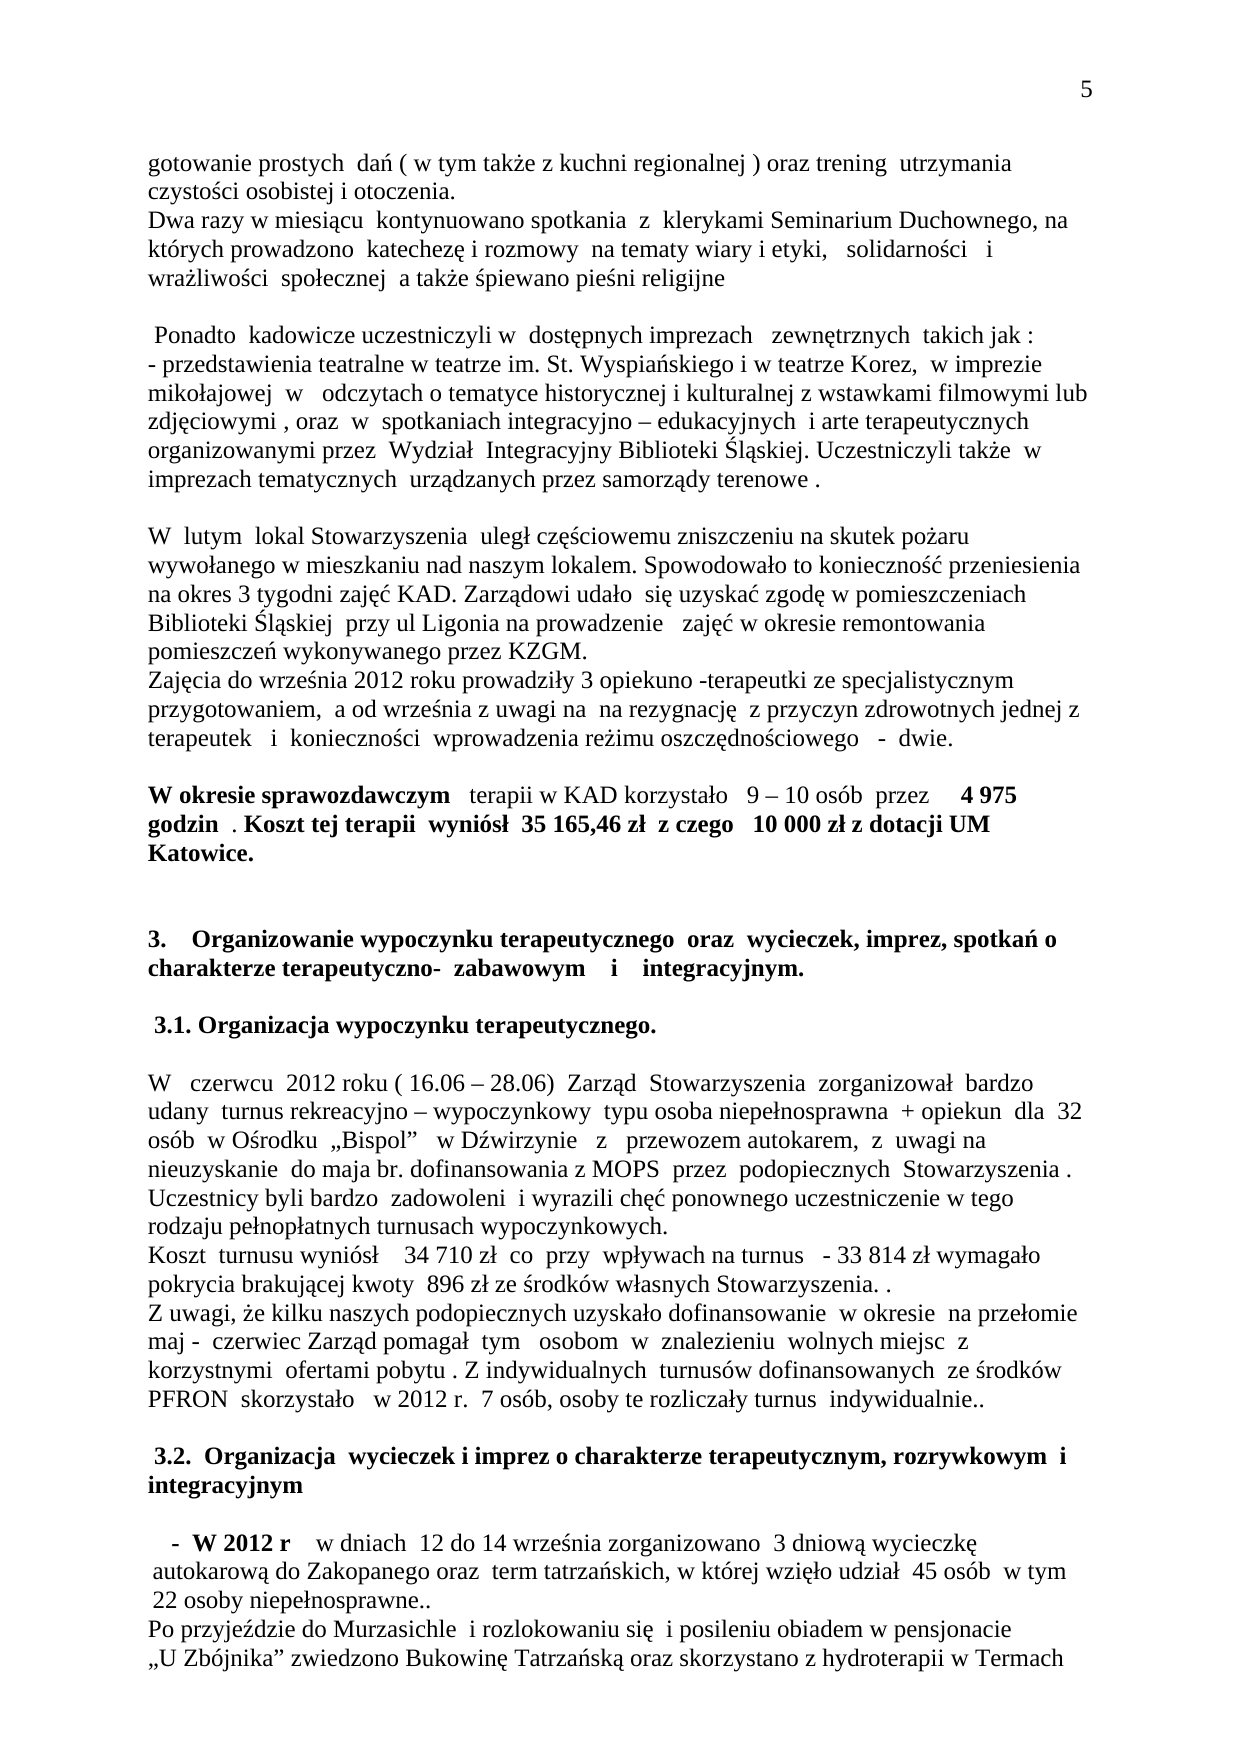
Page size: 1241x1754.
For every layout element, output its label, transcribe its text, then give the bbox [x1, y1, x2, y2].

text Koszt turnusu wyniósł 34 710 zł co przy wpływach na turnus - 33 814 zł wymagało pokrycia brakującej kwoty 896 zł ze środków własnych Stowarzyszenia. . [148, 1240, 1093, 1298]
text „U Zbójnika” zwiedzono Bukowinę Tatrzańską oraz skorzystano z hydroterapii w Termach [148, 1643, 1093, 1671]
text W lutym lokal Stowarzyszenia uległ częściowemu zniszczeniu na skutek pożaru wywołanego w mieszkaniu nad naszym lokalem. Spowodowało to konieczność przeniesienia na okres 3 tygodni zajęć KAD. Zarządowi udało się uzyskać zgodę w pomieszczeniach Biblioteki Śląskiej przy ul Ligonia na prowadzenie zajęć w okresie remontowania pomieszczeń wykonywanego przez KZGM. [148, 521, 1093, 665]
text W okresie sprawozdawczym terapii w KAD korzystało 9 – 10 osób przez 4 975 godzin . Koszt tej terapii wyniósł 35 165,46 zł z czego 10 000 zł z dotacji UM Katowice. [148, 780, 1093, 866]
text 3.1. Organizacja wypoczynku terapeutycznego. [148, 1010, 1093, 1039]
text gotowanie prostych dań ( w tym także z kuchni regionalnej ) oraz trening utrzymania czystości osobistej i otoczenia. [148, 148, 1093, 205]
text Zajęcia do września 2012 roku prowadziły 3 opiekuno -terapeutki ze specjalistycznym przygotowaniem, a od września z uwagi na na rezygnację z przyczyn zdrowotnych jednej z terapeutek i konieczności wprowadzenia reżimu oszczędnościowego - dwie. [148, 665, 1093, 751]
text - W 2012 r w dniach 12 do 14 września zorganizowano 3 dniową wycieczkę autokarową do Zakopanego oraz term tatrzańskich, w której wzięło udział 45 osób w tym 22 osoby niepełnosprawne.. [152, 1528, 1093, 1614]
text - przedstawienia teatralne w teatrze im. St. Wyspiańskiego i w teatrze Korez, w imprezie mikołajowej w odczytach o tematyce historycznej i kulturalnej z wstawkami filmowymi lub zdjęciowymi , oraz w spotkaniach integracyjno – edukacyjnych i arte terapeutycznych organizowanymi przez Wydział Integracyjny Biblioteki Śląskiej. Uczestniczyli także w imprezach tematycznych urządzanych przez samorządy terenowe . [148, 349, 1093, 493]
text Dwa razy w miesiącu kontynuowano spotkania z klerykami Seminarium Duchownego, na których prowadzono katechezę i rozmowy na tematy wiary i etyki, solidarności i wrażliwości społecznej a także śpiewano pieśni religijne [148, 205, 1093, 291]
text Z uwagi, że kilku naszych podopiecznych uzyskało dofinansowanie w okresie na przełomie maj - czerwiec Zarząd pomagał tym osobom w znalezieniu wolnych miejsc z korzystnymi ofertami pobytu . Z indywidualnych turnusów dofinansowanych ze środków PFRON skorzystało w 2012 r. 7 osób, osoby te rozliczały turnus indywidualnie.. [148, 1298, 1093, 1413]
text Po przyjeździe do Murzasichle i rozlokowaniu się i posileniu obiadem w pensjonacie [148, 1614, 1093, 1643]
text W czerwcu 2012 roku ( 16.06 – 28.06) Zarząd Stowarzyszenia zorganizował bardzo udany turnus rekreacyjno – wypoczynkowy typu osoba niepełnosprawna + opiekun dla 32 osób w Ośrodku „Bispol” w Dźwirzynie z przewozem autokarem, z uwagi na nieuzyskanie do maja br. dofinansowania z MOPS przez podopiecznych Stowarzyszenia . Uczestnicy byli bardzo zadowoleni i wyrazili chęć ponownego uczestniczenie w tego rodzaju pełnopłatnych turnusach wypoczynkowych. [148, 1068, 1093, 1240]
text 3.2. Organizacja wycieczek i imprez o charakterze terapeutycznym, rozrywkowym i integracyjnym [148, 1441, 1093, 1499]
text 3. Organizowanie wypoczynku terapeutycznego oraz wycieczek, imprez, spotkań o charakterze terapeutyczno- zabawowym i integracyjnym. [148, 924, 1093, 981]
text Ponadto kadowicze uczestniczyli w dostępnych imprezach zewnętrznych takich jak : [148, 320, 1093, 349]
